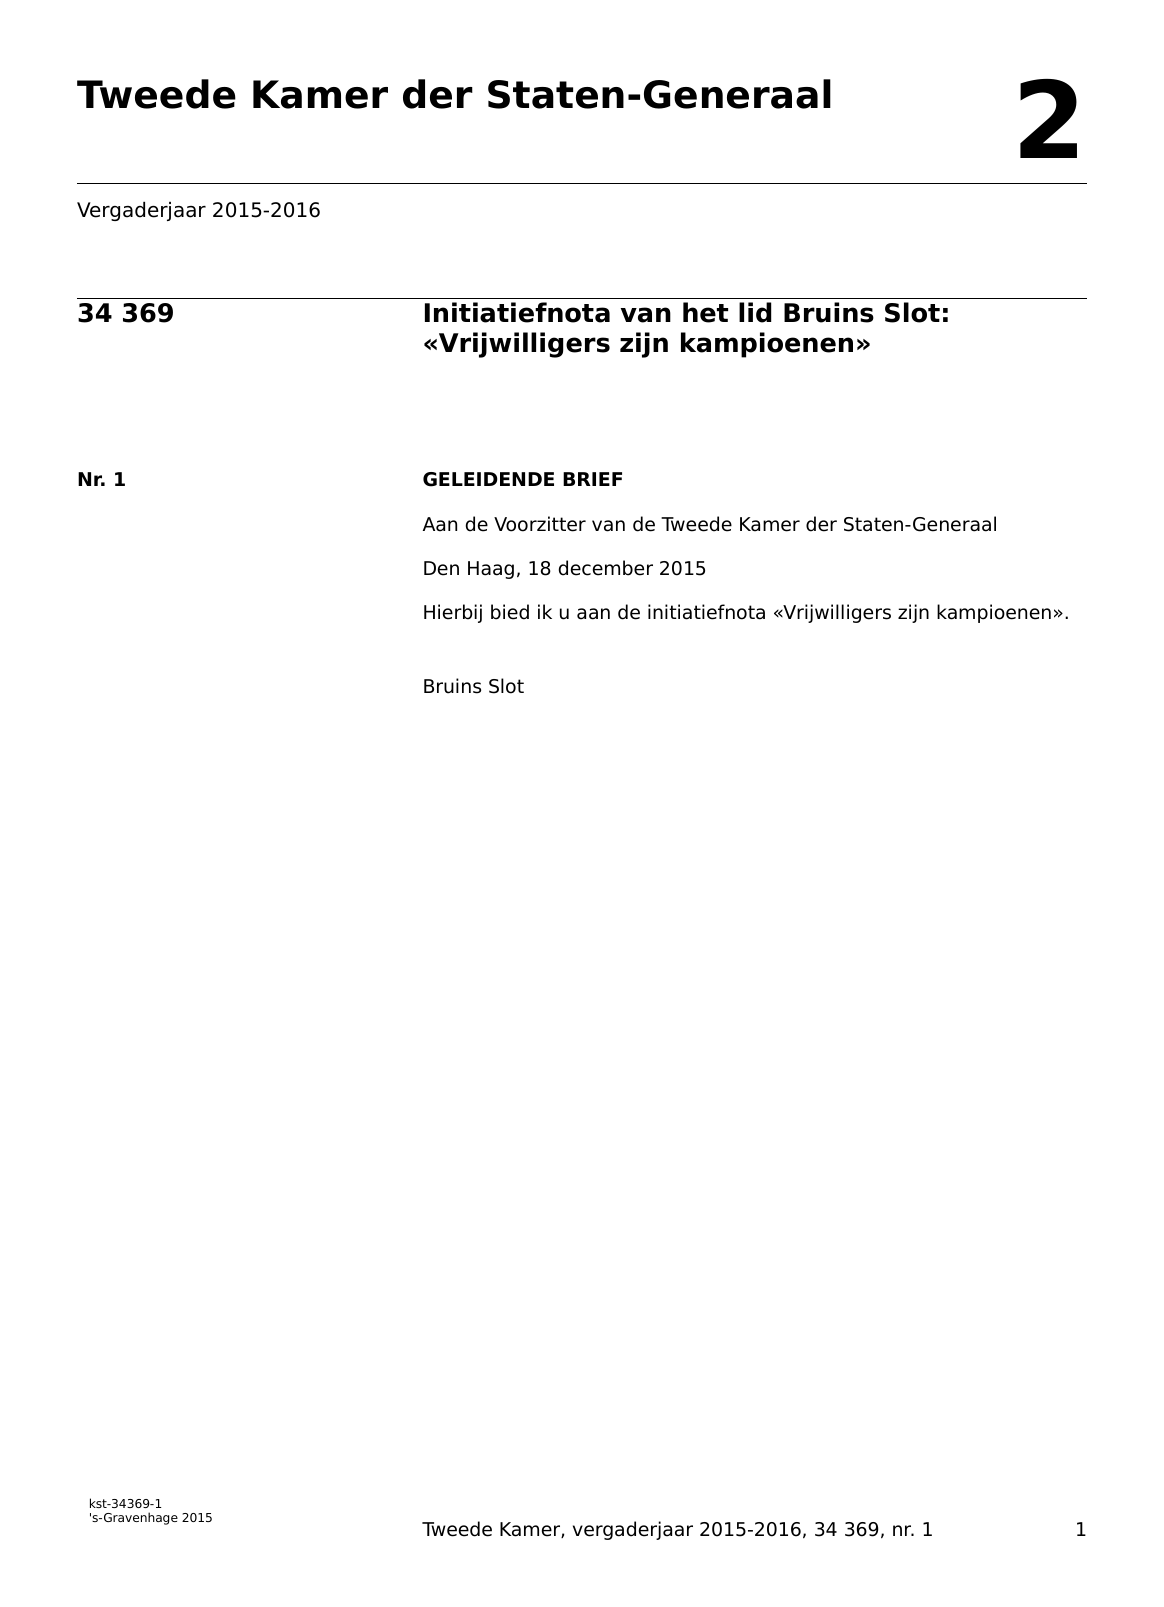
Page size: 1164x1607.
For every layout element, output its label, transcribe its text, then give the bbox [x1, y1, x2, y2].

text Bruins Slot [422, 654, 1087, 698]
text Den Haag, 18 december 2015 [422, 558, 1087, 580]
subtitle Nr. 1 GELEIDENDE BRIEF [77, 469, 1087, 491]
subtitle 34 369 Initiatiefnota van het lid Bruins Slot: «Vrijwilligers zijn kampioenen» [77, 299, 1087, 358]
text 's-Gravenhage 2015 [88, 1511, 323, 1525]
text Aan de Voorzitter van de Tweede Kamer der Staten-Generaal [422, 513, 1087, 536]
table_header 2 [886, 59, 1087, 183]
table_cell Vergaderjaar 2015-2016 [77, 184, 1087, 298]
table_header Tweede Kamer der Staten-Generaal [77, 59, 886, 183]
text kst-34369-1 [88, 1497, 323, 1511]
text Hierbij bied ik u aan de initiatiefnota «Vrijwilligers zijn kampioenen». [422, 602, 1087, 624]
